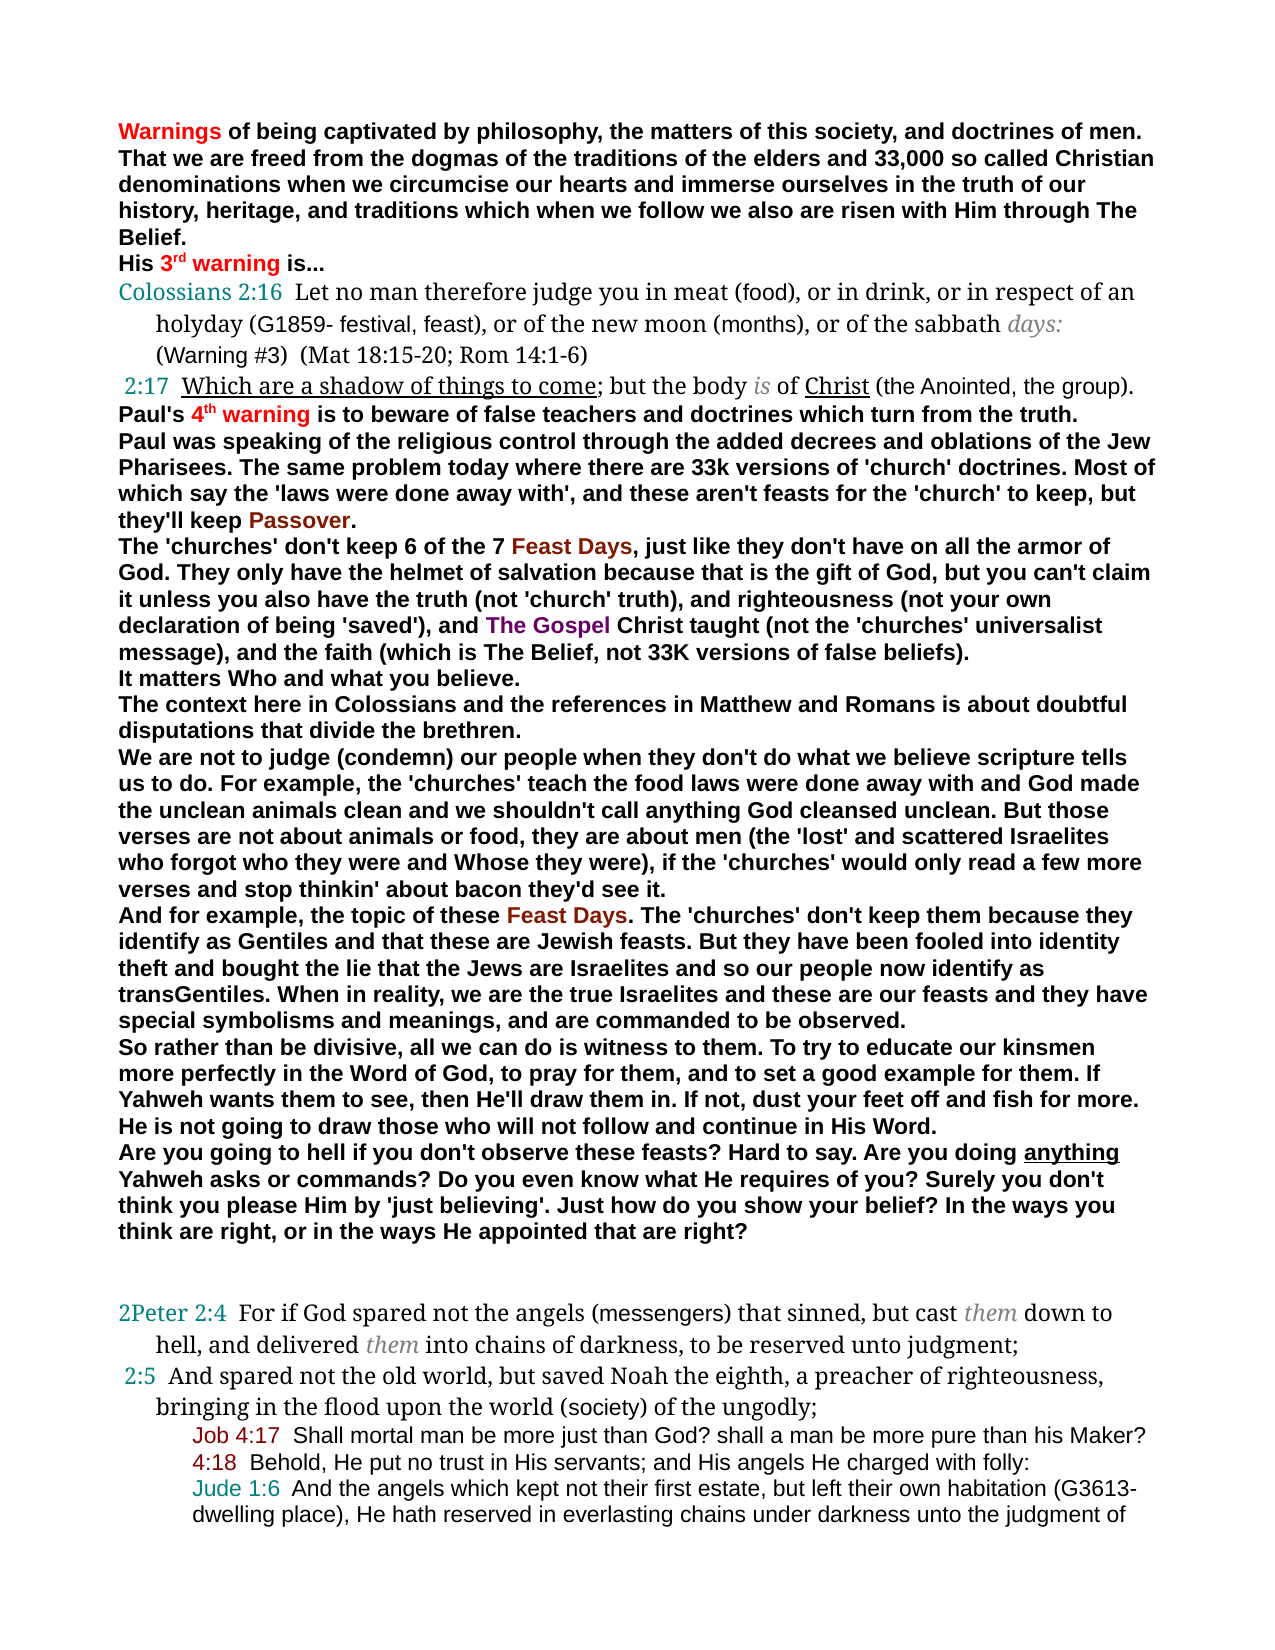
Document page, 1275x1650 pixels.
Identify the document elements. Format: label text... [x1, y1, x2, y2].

text 2Peter 2:4 For if God spared not the angels (messengers) that sinned, but cast them down to hell, and delivered them into chains of darkness, to be reserved unto judgment; [118, 1297, 1157, 1360]
text Are you going to hell if you don't observe these feasts? Hard to say. Are you doing anything Yahweh asks or commands? Do you even know what He requires of you? Surely you don't think you please Him by 'just believing'. Just how do you show your belief? In the ways you think are right, or in the ways He appointed that are right? [118, 1139, 1157, 1244]
text 4:18 Behold, He put no trust in His servants; and His angels He charged with folly: [192, 1449, 1157, 1475]
text Paul's 4th warning is to beware of false teachers and doctrines which turn from the truth. [118, 401, 1157, 428]
text 2:17 Which are a shadow of things to come; but the body is of Christ (the Anointed, the group). [118, 370, 1157, 401]
text So rather than be divisive, all we can do is witness to them. To try to educate our kinsmen more perfectly in the Word of God, to pray for them, and to set a good example for them. If Yahweh wants them to see, then He'll draw them in. If not, dust your feet off and fish for more. He is not going to draw those who will not follow and continue in His Word. [118, 1034, 1157, 1139]
text His 3rd warning is... [118, 250, 1157, 276]
text We are not to judge (condemn) our people when they don't do what we believe scripture tells us to do. For example, the 'churches' teach the food laws were done away with and God made the unclean animals clean and we shouldn't call anything God cleansed unclean. But those verses are not about animals or food, they are about men (the 'lost' and scattered Israelites who forgot who they were and Whose they were), if the 'churches' would only read a few more verses and stop thinkin' about bacon they'd see it. [118, 744, 1157, 902]
text Paul was speaking of the religious control through the added decrees and oblations of the Jew Pharisees. The same problem today where there are 33k versions of 'church' doctrines. Most of which say the 'laws were done away with', and these aren't feasts for the 'church' to keep, but they'll keep Passover. [118, 428, 1157, 533]
text And for example, the topic of these Feast Days. The 'churches' don't keep them because they identify as Gentiles and that these are Jewish feasts. But they have been fooled into identity theft and bought the lie that the Jews are Israelites and so our people now identify as transGentiles. When in reality, we are the true Israelites and these are our feasts and they have special symbolisms and meanings, and are commanded to be observed. [118, 902, 1157, 1034]
text Warnings of being captivated by philosophy, the matters of this society, and doctrines of men. [118, 118, 1157, 144]
text Jude 1:6 And the angels which kept not their first estate, but left their own habitation (G3613- dwelling place), He hath reserved in everlasting chains under darkness unto the judgment of [192, 1475, 1157, 1528]
text The 'churches' don't keep 6 of the 7 Feast Days, just like they don't have on all the armor of God. They only have the helmet of salvation because that is the gift of God, but you can't claim it unless you also have the truth (not 'church' truth), and righteousness (not your own declaration of being 'saved'), and The Gospel Christ taught (not the 'churches' universalist message), and the faith (which is The Belief, not 33K versions of false beliefs). [118, 533, 1157, 665]
text Job 4:17 Shall mortal man be more just than God? shall a man be more pure than his Maker? [192, 1422, 1157, 1449]
text It matters Who and what you believe. [118, 665, 1157, 691]
text That we are freed from the dogmas of the traditions of the elders and 33,000 so called Christian denominations when we circumcise our hearts and immerse ourselves in the truth of our history, heritage, and traditions which when we follow we also are risen with Him through The Belief. [118, 144, 1157, 250]
text 2:5 And spared not the old world, but saved Noah the eighth, a preacher of righteousness, bringing in the flood upon the world (society) of the ungodly; [118, 1360, 1157, 1422]
text The context here in Colossians and the references in Matthew and Romans is about doubtful disputations that divide the brethren. [118, 691, 1157, 744]
text Colossians 2:16 Let no man therefore judge you in meat (food), or in drink, or in respect of an holyday (G1859- festival, feast), or of the new moon (months), or of the sabbath days: (Warning #3) (Mat 18:15-20; Rom 14:1-6) [118, 276, 1157, 370]
